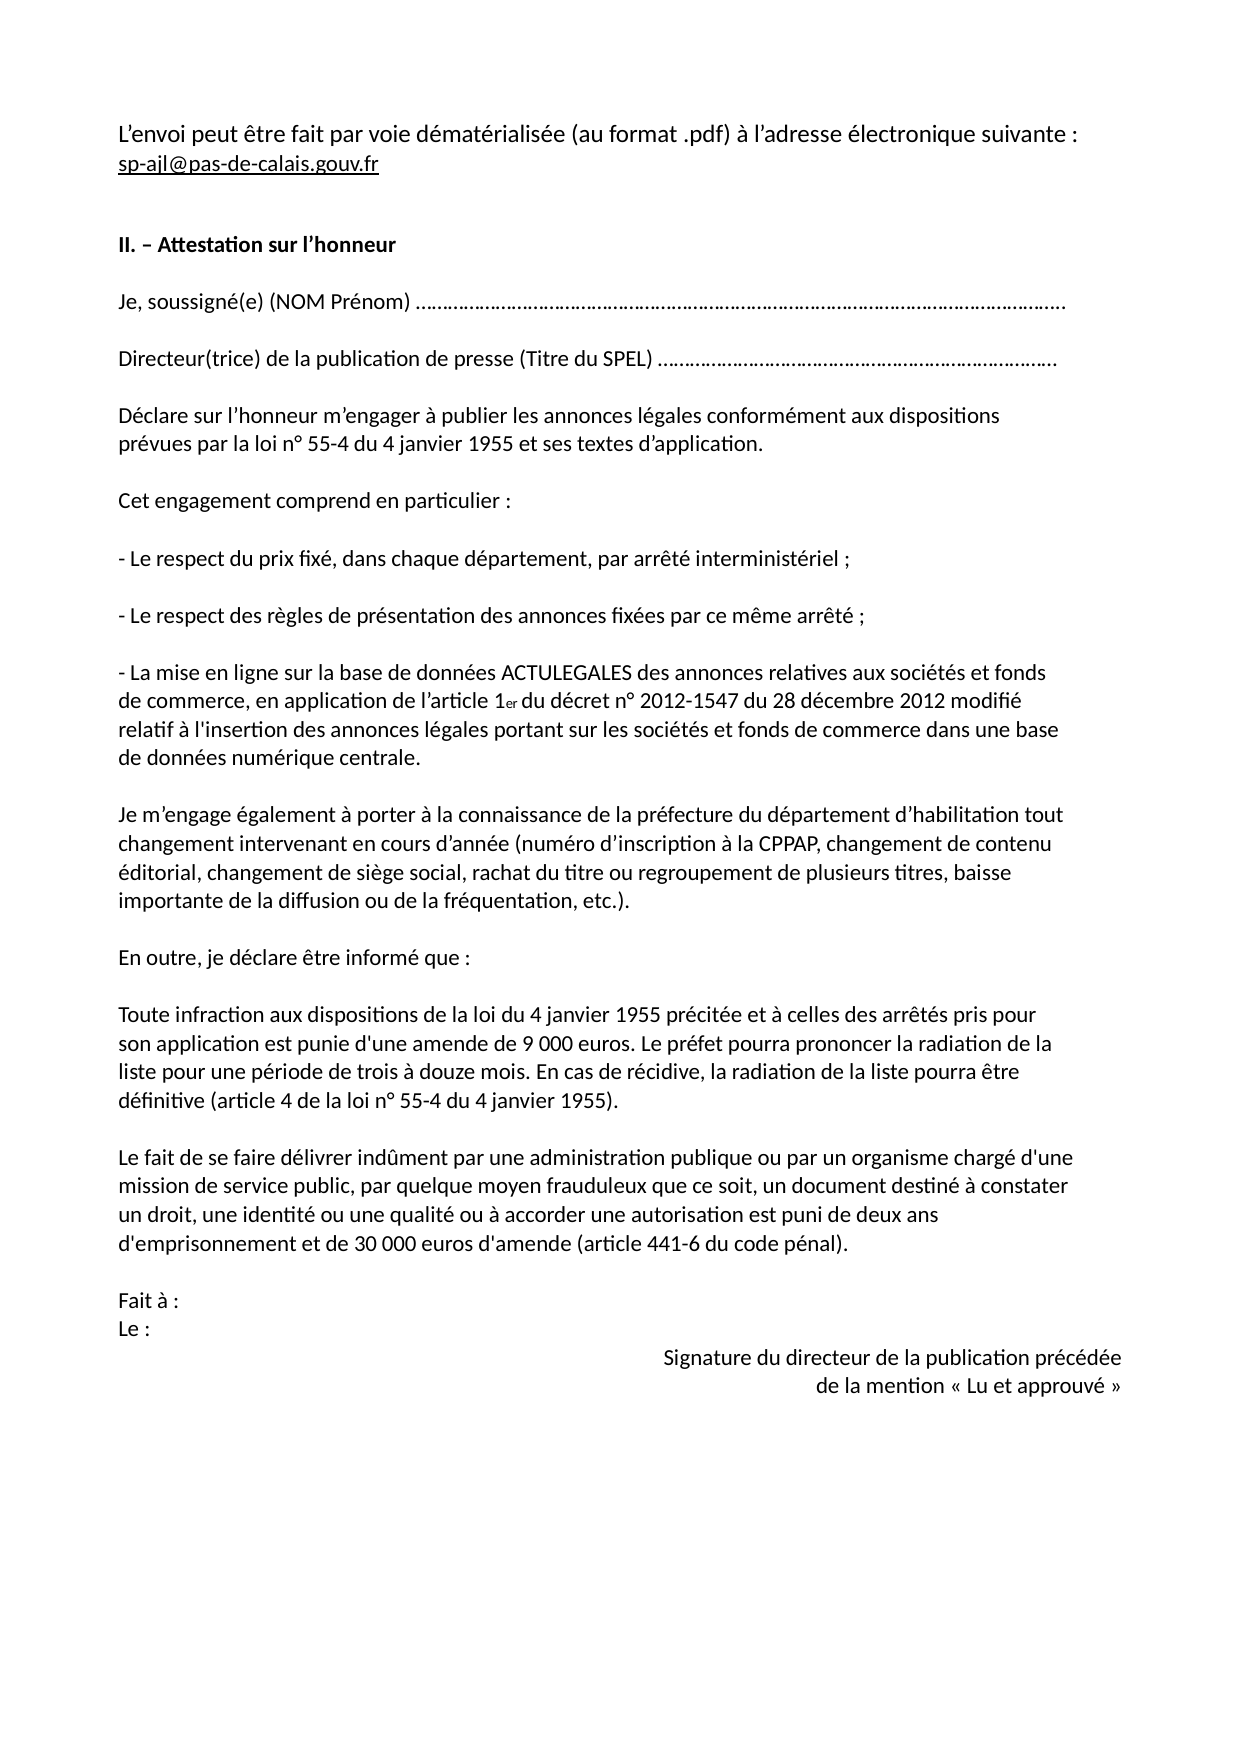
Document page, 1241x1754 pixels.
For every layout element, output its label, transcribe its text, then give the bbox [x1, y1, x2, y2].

text - Le respect du prix fixé, dans chaque département, par arrêté interministériel ; [118, 543, 1122, 572]
text - La mise en ligne sur la base de données ACTULEGALES des annonces relatives aux sociétés et fonds [118, 658, 1122, 686]
text relatif à l'insertion des annonces légales portant sur les sociétés et fonds de commerce dans une base [118, 715, 1122, 743]
text Signature du directeur de la publication précédée [118, 1343, 1122, 1371]
text de commerce, en application de l’article 1er du décret n° 2012-1547 du 28 décembre 2012 modifié [118, 686, 1122, 715]
text liste pour une période de trois à douze mois. En cas de récidive, la radiation de la liste pourra être [118, 1057, 1122, 1086]
text En outre, je déclare être informé que : [118, 943, 1122, 972]
text son application est punie d'une amende de 9 000 euros. Le préfet pourra prononcer la radiation de la [118, 1029, 1122, 1057]
text un droit, une identité ou une qualité ou à accorder une autorisation est puni de deux ans [118, 1200, 1122, 1228]
text Le fait de se faire délivrer indûment par une administration publique ou par un organisme chargé d'une [118, 1143, 1122, 1171]
text II. – Attestation sur l’honneur [118, 229, 1122, 258]
text éditorial, changement de siège social, rachat du titre ou regroupement de plusieurs titres, baisse [118, 857, 1122, 886]
text Fait à : [118, 1286, 1122, 1314]
text L’envoi peut être fait par voie dématérialisée (au format .pdf) à l’adresse électronique suivante : [118, 118, 1122, 149]
text prévues par la loi n° 55-4 du 4 janvier 1955 et ses textes d’application. [118, 429, 1122, 458]
text Toute infraction aux dispositions de la loi du 4 janvier 1955 précitée et à celles des arrêtés pris pour [118, 1000, 1122, 1029]
text Directeur(trice) de la publication de presse (Titre du SPEL) ………………………………………………………………… [118, 344, 1122, 372]
text mission de service public, par quelque moyen frauduleux que ce soit, un document destiné à constater [118, 1171, 1122, 1200]
text définitive (article 4 de la loi n° 55-4 du 4 janvier 1955). [118, 1086, 1122, 1114]
text importante de la diffusion ou de la fréquentation, etc.). [118, 886, 1122, 914]
text - Le respect des règles de présentation des annonces fixées par ce même arrêté ; [118, 601, 1122, 629]
text Le : [118, 1314, 1122, 1343]
text changement intervenant en cours d’année (numéro d’inscription à la CPPAP, changement de contenu [118, 829, 1122, 857]
text sp-ajl@pas-de-calais.gouv.fr [118, 149, 1122, 178]
text d'emprisonnement et de 30 000 euros d'amende (article 441-6 du code pénal). [118, 1228, 1122, 1257]
text Je, soussigné(e) (NOM Prénom) ………………………………………………………………………………………………………….. [118, 287, 1122, 315]
text Je m’engage également à porter à la connaissance de la préfecture du département d’habilitation tout [118, 800, 1122, 829]
text de la mention « Lu et approuvé » [118, 1371, 1122, 1400]
text de données numérique centrale. [118, 743, 1122, 772]
text Déclare sur l’honneur m’engager à publier les annonces légales conformément aux dispositions [118, 401, 1122, 429]
text Cet engagement comprend en particulier : [118, 486, 1122, 515]
